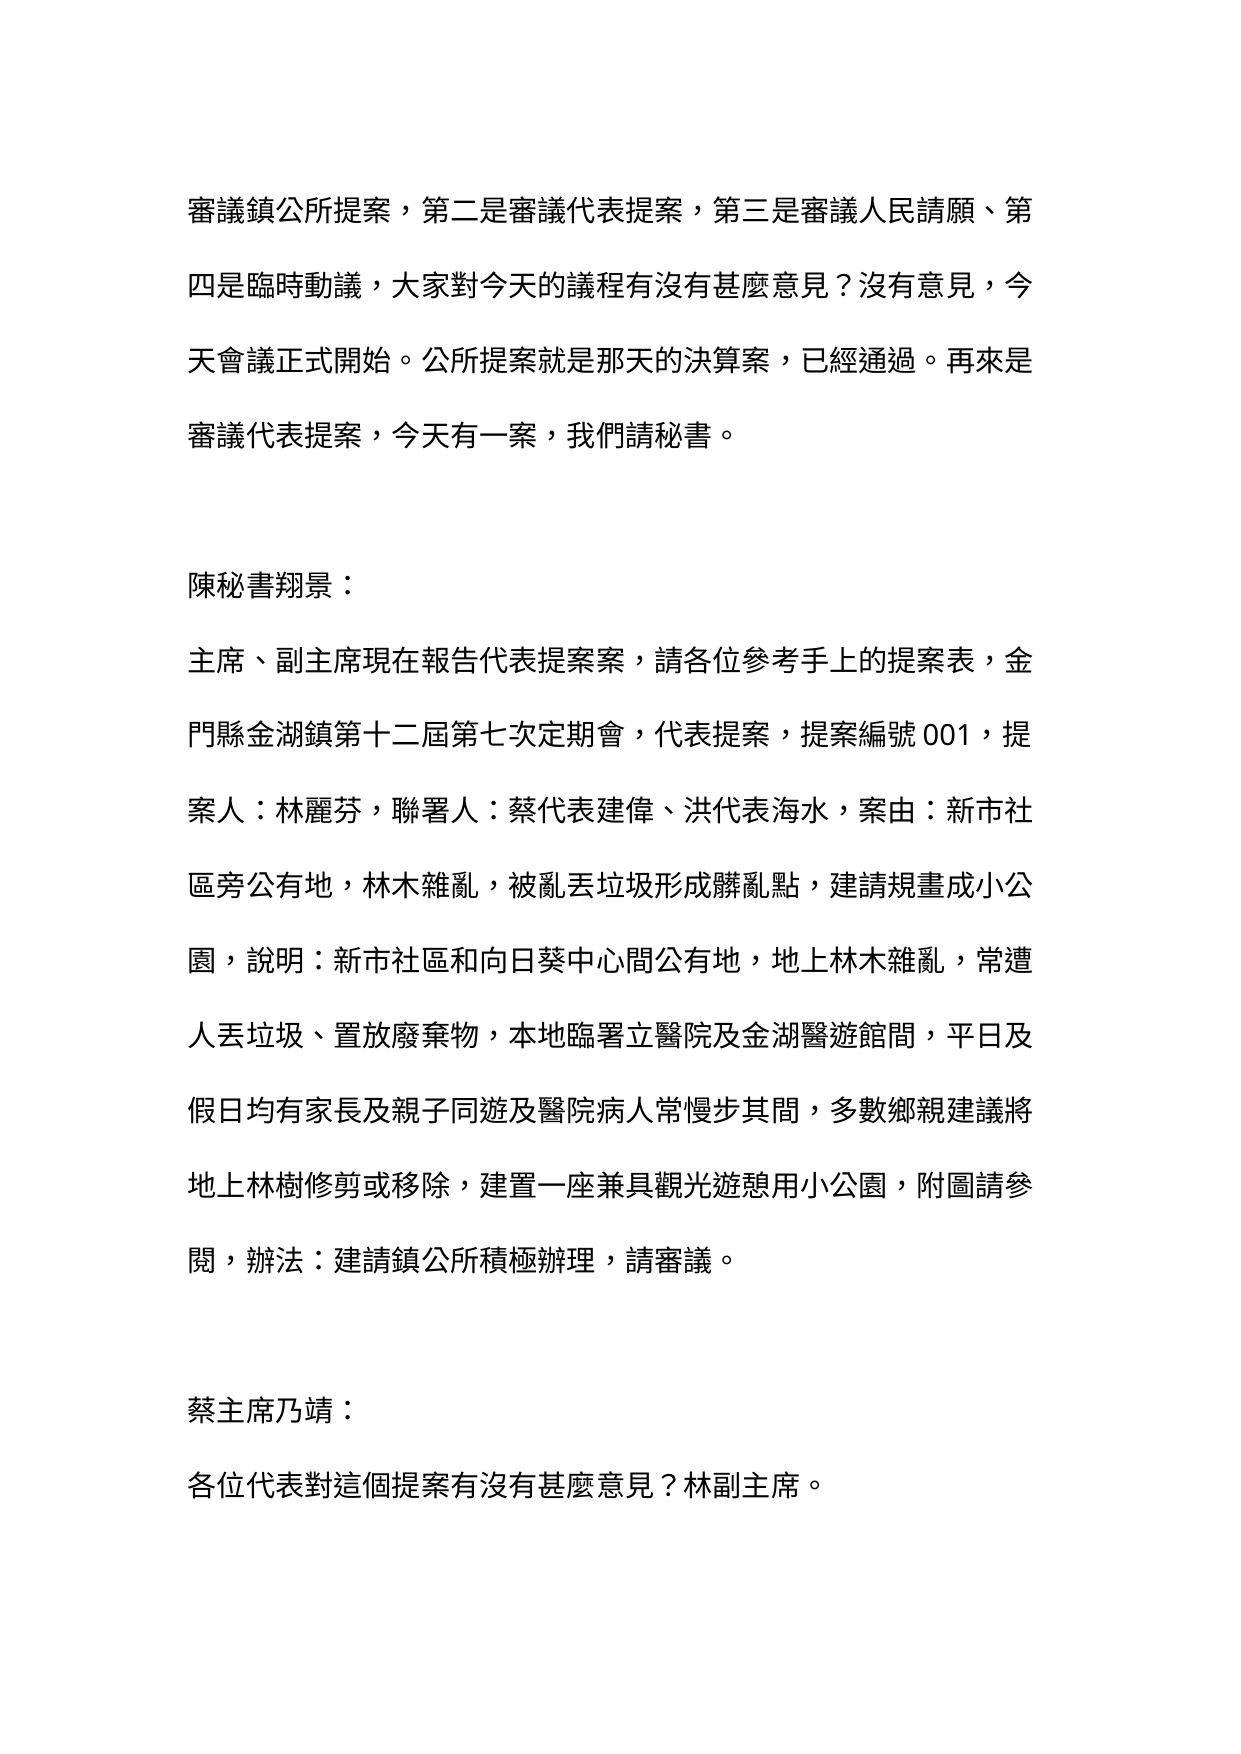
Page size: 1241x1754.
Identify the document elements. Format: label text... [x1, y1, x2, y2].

text 主席、副主席現在報告代表提案案，請各位參考手上的提案表，金門縣金湖鎮第十二屆第七次定期會，代表提案，提案編號001，提案人：林麗芬，聯署人：蔡代表建偉、洪代表海水，案由：新市社區旁公有地，林木雜亂，被亂丟垃圾形成髒亂點，建請規畫成小公園，說明：新市社區和向日葵中心間公有地，地上林木雜亂，常遭人丟垃圾、置放廢棄物，本地臨署立醫院及金湖醫遊館間，平日及假日均有家長及親子同遊及醫院病人常慢步其間，多數鄉親建議將地上林樹修剪或移除，建置一座兼具觀光遊憩用小公園，附圖請參閱，辦法：建請鎮公所積極辦理，請審議。 [187, 614, 1053, 1289]
text 各位代表對這個提案有沒有甚麼意見？林副主席。 [187, 1439, 1053, 1514]
text 陳秘書翔景： [187, 539, 1053, 614]
text 審議鎮公所提案，第二是審議代表提案，第三是審議人民請願、第四是臨時動議，大家對今天的議程有沒有甚麼意見？沒有意見，今天會議正式開始。公所提案就是那天的決算案，已經通過。再來是審議代表提案，今天有一案，我們請秘書。 [187, 164, 1053, 464]
text 蔡主席乃靖： [187, 1364, 1053, 1439]
